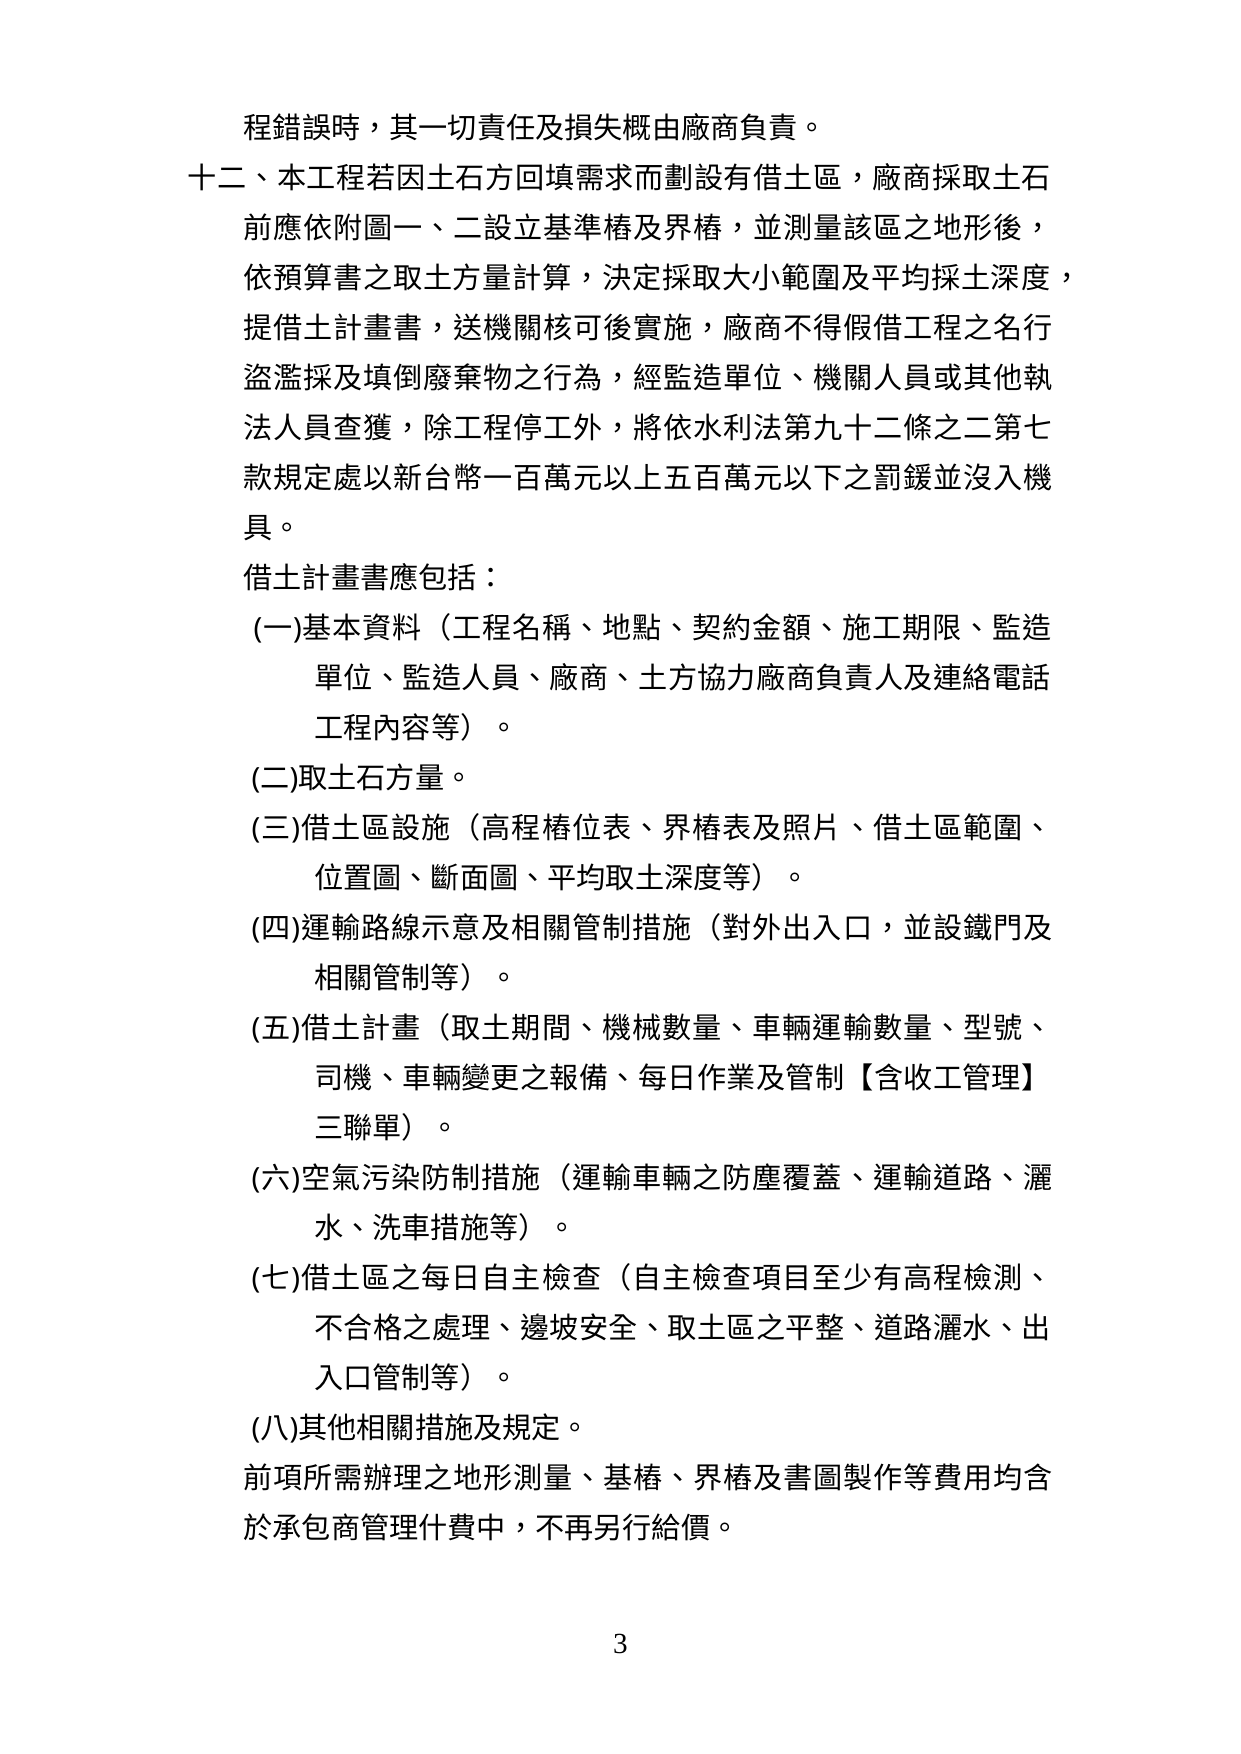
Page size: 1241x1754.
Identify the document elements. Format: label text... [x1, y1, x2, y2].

text (七)借土區之每日自主檢查（自主檢查項目至少有高程檢測、不合格之處理、邊坡安全、取土區之平整、道路灑水、出入口管制等）。 [251, 1248, 1053, 1398]
text 十二、本工程若因土石方回填需求而劃設有借土區，廠商採取土石前應依附圖一、二設立基準樁及界樁，並測量該區之地形後，依預算書之取土方量計算，決定採取大小範圍及平均採土深度，提借土計畫書，送機關核可後實施，廠商不得假借工程之名行盜濫採及填倒廢棄物之行為，經監造單位、機關人員或其他執法人員查獲，除工程停工外，將依水利法第九十二條之二第七款規定處以新台幣一百萬元以上五百萬元以下之罰鍰並沒入機具。 [187, 148, 1053, 548]
text (五)借土計畫（取土期間、機械數量、車輛運輸數量、型號、司機、車輛變更之報備、每日作業及管制【含收工管理】三聯單）。 [251, 998, 1053, 1148]
text 前項所需辦理之地形測量、基樁、界樁及書圖製作等費用均含於承包商管理什費中，不再另行給價。 [243, 1448, 1053, 1548]
text (三)借土區設施（高程樁位表、界樁表及照片、借土區範圍、位置圖、斷面圖、平均取土深度等）。 [251, 798, 1053, 898]
text (六)空氣污染防制措施（運輸車輛之防塵覆蓋、運輸道路、灑水、洗車措施等）。 [251, 1148, 1053, 1248]
text 十一、工地測量控制點，不得擅自毀棄或移動，如造成損毀或移動，其重新測量、設置費用概由廠商負擔；因此造成施工位置或高程錯誤時，其一切責任及損失概由廠商負責。 [187, 98, 1053, 148]
text (八)其他相關措施及規定。 [251, 1398, 1053, 1448]
text (二)取土石方量。 [251, 748, 1053, 798]
text (四)運輸路線示意及相關管制措施（對外出入口，並設鐵門及相關管制等）。 [251, 898, 1053, 998]
text (一)基本資料（工程名稱、地點、契約金額、施工期限、監造單位、監造人員、廠商、土方協力廠商負責人及連絡電話、工程內容等）。 [253, 598, 1053, 748]
text 借土計畫書應包括： [243, 548, 1053, 598]
